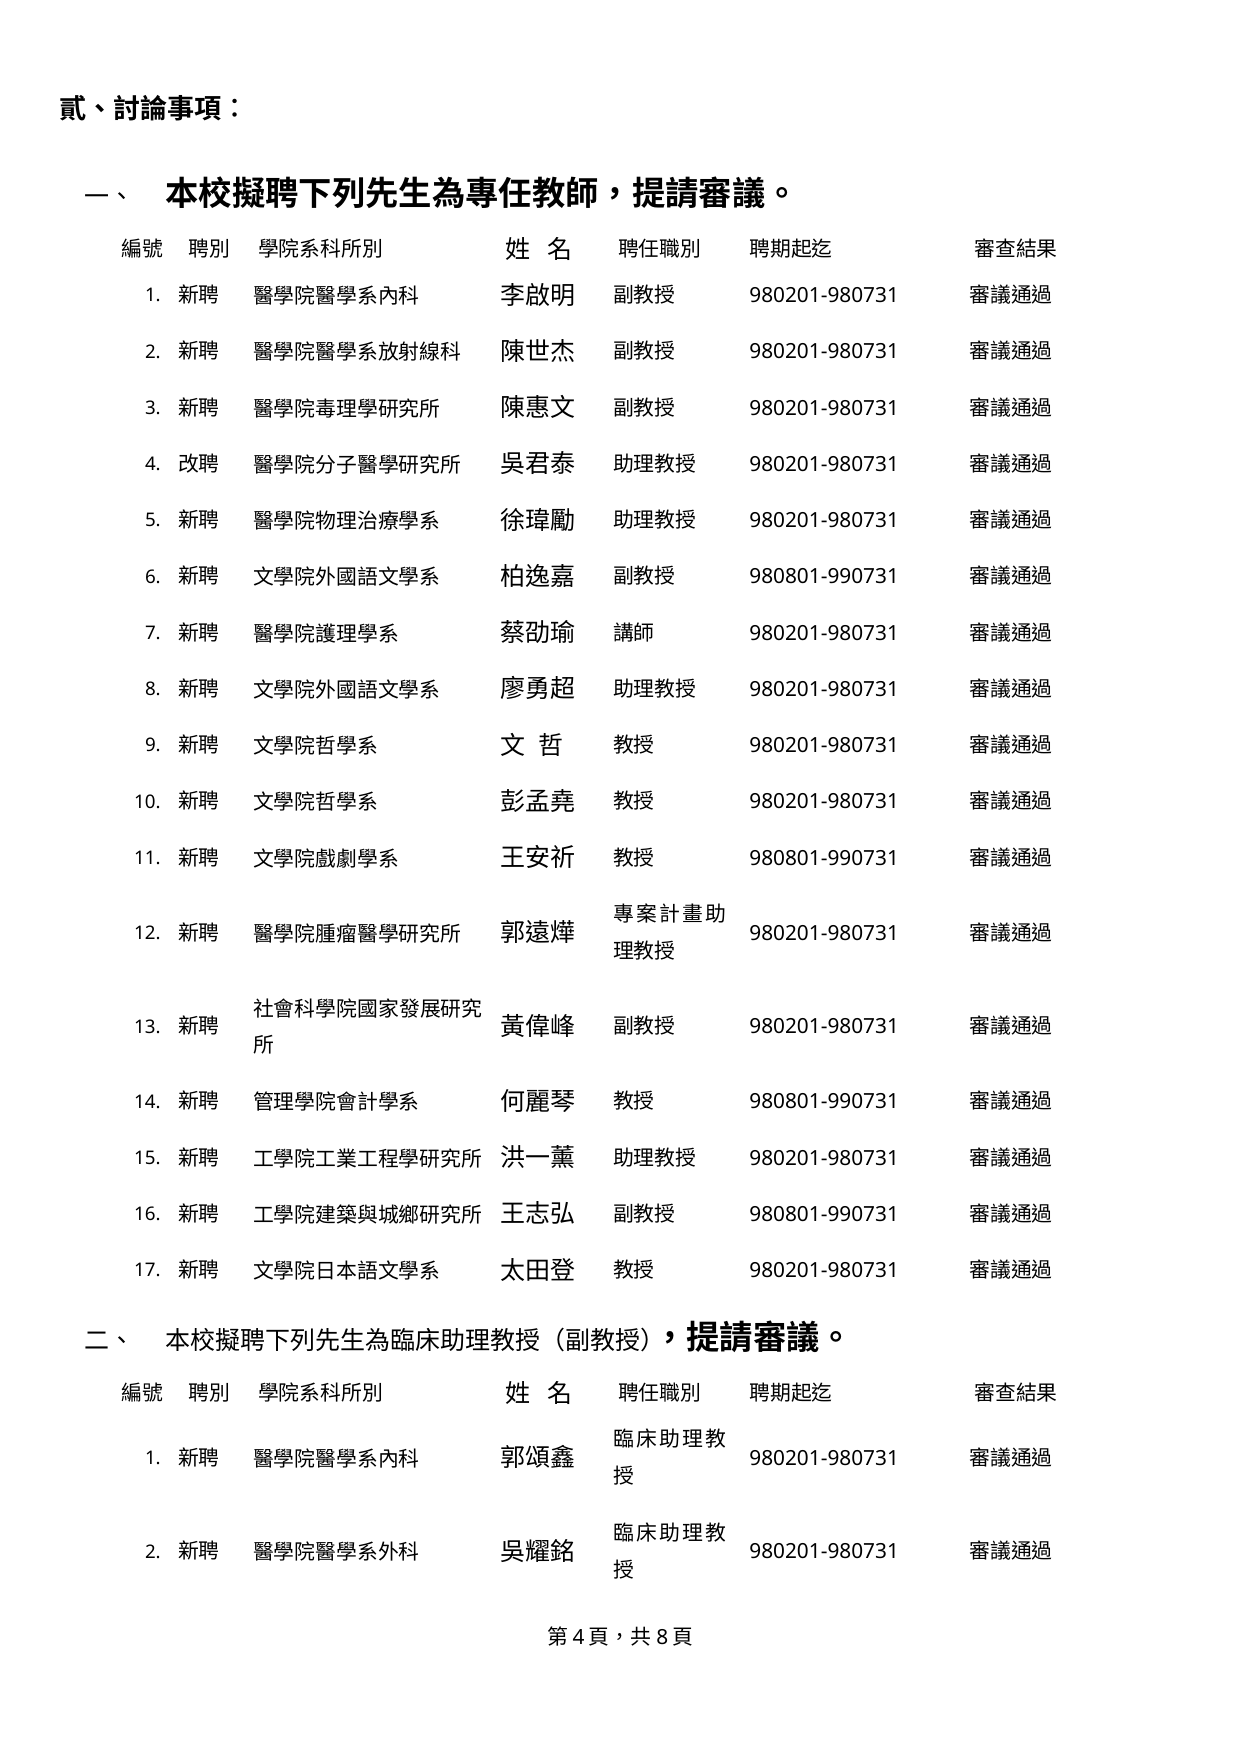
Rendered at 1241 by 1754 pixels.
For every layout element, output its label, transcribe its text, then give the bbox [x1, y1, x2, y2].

table_cell 980201-980731 [738, 379, 963, 435]
table_cell 980201-980731 [738, 604, 963, 660]
table_header 審查結果 [963, 1373, 1179, 1410]
table_cell 審議通過 [963, 323, 1179, 379]
table_cell 1. [115, 1410, 172, 1504]
table_cell 新聘 [172, 979, 247, 1073]
table_cell 教授 [607, 773, 738, 829]
table_header 學院系科所別 [247, 1373, 494, 1410]
table_cell 審議通過 [963, 548, 1179, 604]
table_cell 文學院日本語文學系 [247, 1241, 494, 1298]
table_cell 11. [115, 829, 172, 885]
table_cell 980201-980731 [738, 323, 963, 379]
table_cell 980201-980731 [738, 491, 963, 548]
table_header 學院系科所別 [247, 229, 494, 266]
table_cell 吳君泰 [494, 435, 607, 491]
table_cell 醫學院醫學系外科 [247, 1504, 494, 1598]
table_cell 文學院外國語文學系 [247, 548, 494, 604]
table_cell 審議通過 [963, 829, 1179, 885]
table_header 聘任職別 [607, 1373, 738, 1410]
table_cell 審議通過 [963, 660, 1179, 716]
table_header 姓 名 [494, 229, 607, 266]
table_cell 醫學院護理學系 [247, 604, 494, 660]
table_cell 8. [115, 660, 172, 716]
table_cell 新聘 [172, 1241, 247, 1298]
table_cell 審議通過 [963, 1504, 1179, 1598]
table_cell 7. [115, 604, 172, 660]
table_cell 審議通過 [963, 435, 1179, 491]
table_cell 新聘 [172, 716, 247, 773]
text 貳、討論事項︰ [59, 69, 1181, 144]
table_cell 審議通過 [963, 773, 1179, 829]
table_cell 980201-980731 [738, 435, 963, 491]
list 本校擬聘下列先生為專任教師，提請審議。 [84, 154, 1181, 229]
table_cell 13. [115, 979, 172, 1073]
table_cell 審議通過 [963, 604, 1179, 660]
table_header 聘別 [172, 229, 247, 266]
table_header 聘期起迄 [738, 1373, 963, 1410]
table_cell 新聘 [172, 829, 247, 885]
table_cell 郭遠燁 [494, 885, 607, 979]
table_cell 新聘 [172, 885, 247, 979]
table_cell 醫學院毒理學研究所 [247, 379, 494, 435]
table_cell 4. [115, 435, 172, 491]
table_cell 980201-980731 [738, 1129, 963, 1185]
table_cell 980801-990731 [738, 1185, 963, 1241]
table_cell 審議通過 [963, 716, 1179, 773]
table_cell 臨床助理教授 [607, 1504, 738, 1598]
table_cell 廖勇超 [494, 660, 607, 716]
table_cell 教授 [607, 829, 738, 885]
table_cell 文學院哲學系 [247, 773, 494, 829]
table_cell 15. [115, 1129, 172, 1185]
table_header 審查結果 [963, 229, 1179, 266]
table_cell 彭孟堯 [494, 773, 607, 829]
table_cell 980201-980731 [738, 1241, 963, 1298]
table_cell 文學院戲劇學系 [247, 829, 494, 885]
table_cell 6. [115, 548, 172, 604]
table_cell 980201-980731 [738, 266, 963, 323]
table_cell 980201-980731 [738, 773, 963, 829]
table_cell 審議通過 [963, 1185, 1179, 1241]
table_cell 2. [115, 1504, 172, 1598]
table_cell 醫學院醫學系放射線科 [247, 323, 494, 379]
table_cell 社會科學院國家發展研究所 [247, 979, 494, 1073]
table_cell 980201-980731 [738, 885, 963, 979]
table_cell 980801-990731 [738, 1073, 963, 1129]
table_cell 醫學院腫瘤醫學研究所 [247, 885, 494, 979]
table_cell 蔡劭瑜 [494, 604, 607, 660]
table_cell 副教授 [607, 979, 738, 1073]
table_cell 助理教授 [607, 491, 738, 548]
table_cell 17. [115, 1241, 172, 1298]
table_cell 教授 [607, 1073, 738, 1129]
table_cell 醫學院分子醫學研究所 [247, 435, 494, 491]
table_cell 吳耀銘 [494, 1504, 607, 1598]
table_cell 徐瑋勵 [494, 491, 607, 548]
table_cell 改聘 [172, 435, 247, 491]
table_cell 助理教授 [607, 435, 738, 491]
table_cell 李啟明 [494, 266, 607, 323]
table_cell 980201-980731 [738, 979, 963, 1073]
table_cell 審議通過 [963, 1073, 1179, 1129]
table_cell 醫學院醫學系內科 [247, 1410, 494, 1504]
table_cell 陳惠文 [494, 379, 607, 435]
table_cell 柏逸嘉 [494, 548, 607, 604]
table_cell 助理教授 [607, 1129, 738, 1185]
table_cell 文學院哲學系 [247, 716, 494, 773]
table_cell 管理學院會計學系 [247, 1073, 494, 1129]
table_cell 10. [115, 773, 172, 829]
table_cell 新聘 [172, 773, 247, 829]
table_header 聘期起迄 [738, 229, 963, 266]
table_header 姓 名 [494, 1373, 607, 1410]
table_cell 新聘 [172, 604, 247, 660]
table_cell 新聘 [172, 491, 247, 548]
table_cell 審議通過 [963, 1129, 1179, 1185]
table_cell 副教授 [607, 379, 738, 435]
table_cell 5. [115, 491, 172, 548]
table_cell 980201-980731 [738, 1410, 963, 1504]
table_cell 新聘 [172, 1410, 247, 1504]
table_cell 教授 [607, 1241, 738, 1298]
table_cell 黃偉峰 [494, 979, 607, 1073]
table_cell 專案計畫助理教授 [607, 885, 738, 979]
table_cell 醫學院醫學系內科 [247, 266, 494, 323]
table_cell 臨床助理教授 [607, 1410, 738, 1504]
table_header 聘任職別 [607, 229, 738, 266]
table_cell 洪一薰 [494, 1129, 607, 1185]
table_cell 980201-980731 [738, 1504, 963, 1598]
table_cell 太田登 [494, 1241, 607, 1298]
table_cell 審議通過 [963, 885, 1179, 979]
table_header 聘別 [172, 1373, 247, 1410]
table_cell 審議通過 [963, 379, 1179, 435]
table_cell 980201-980731 [738, 660, 963, 716]
table_cell 何麗琴 [494, 1073, 607, 1129]
table_cell 1. [115, 266, 172, 323]
table_cell 王志弘 [494, 1185, 607, 1241]
table_cell 工學院工業工程學研究所 [247, 1129, 494, 1185]
table_cell 副教授 [607, 1185, 738, 1241]
table_cell 講師 [607, 604, 738, 660]
table_cell 副教授 [607, 548, 738, 604]
table_cell 教授 [607, 716, 738, 773]
table_cell 副教授 [607, 323, 738, 379]
table_cell 9. [115, 716, 172, 773]
table_cell 新聘 [172, 379, 247, 435]
table_cell 助理教授 [607, 660, 738, 716]
table_cell 副教授 [607, 266, 738, 323]
table_cell 審議通過 [963, 979, 1179, 1073]
table_cell 文學院外國語文學系 [247, 660, 494, 716]
table_cell 12. [115, 885, 172, 979]
table_cell 新聘 [172, 1129, 247, 1185]
table_cell 新聘 [172, 266, 247, 323]
table_cell 郭頌鑫 [494, 1410, 607, 1504]
table_cell 3. [115, 379, 172, 435]
table_cell 980201-980731 [738, 716, 963, 773]
table_cell 新聘 [172, 1073, 247, 1129]
table_cell 980801-990731 [738, 548, 963, 604]
table_cell 醫學院物理治療學系 [247, 491, 494, 548]
table_cell 980801-990731 [738, 829, 963, 885]
table_cell 16. [115, 1185, 172, 1241]
table_cell 工學院建築與城鄉研究所 [247, 1185, 494, 1241]
table_header 編號 [115, 229, 172, 266]
table_cell 王安祈 [494, 829, 607, 885]
table_cell 新聘 [172, 1504, 247, 1598]
table_cell 審議通過 [963, 1241, 1179, 1298]
table_cell 文 哲 [494, 716, 607, 773]
table_cell 新聘 [172, 660, 247, 716]
table_cell 新聘 [172, 1185, 247, 1241]
table_cell 審議通過 [963, 491, 1179, 548]
table_header 編號 [115, 1373, 172, 1410]
table_cell 2. [115, 323, 172, 379]
table_cell 新聘 [172, 323, 247, 379]
list 本校擬聘下列先生為臨床助理教授（副教授），提請審議。 [84, 1298, 1181, 1373]
table_cell 新聘 [172, 548, 247, 604]
table_cell 審議通過 [963, 1410, 1179, 1504]
table_cell 審議通過 [963, 266, 1179, 323]
table_cell 14. [115, 1073, 172, 1129]
table_cell 陳世杰 [494, 323, 607, 379]
